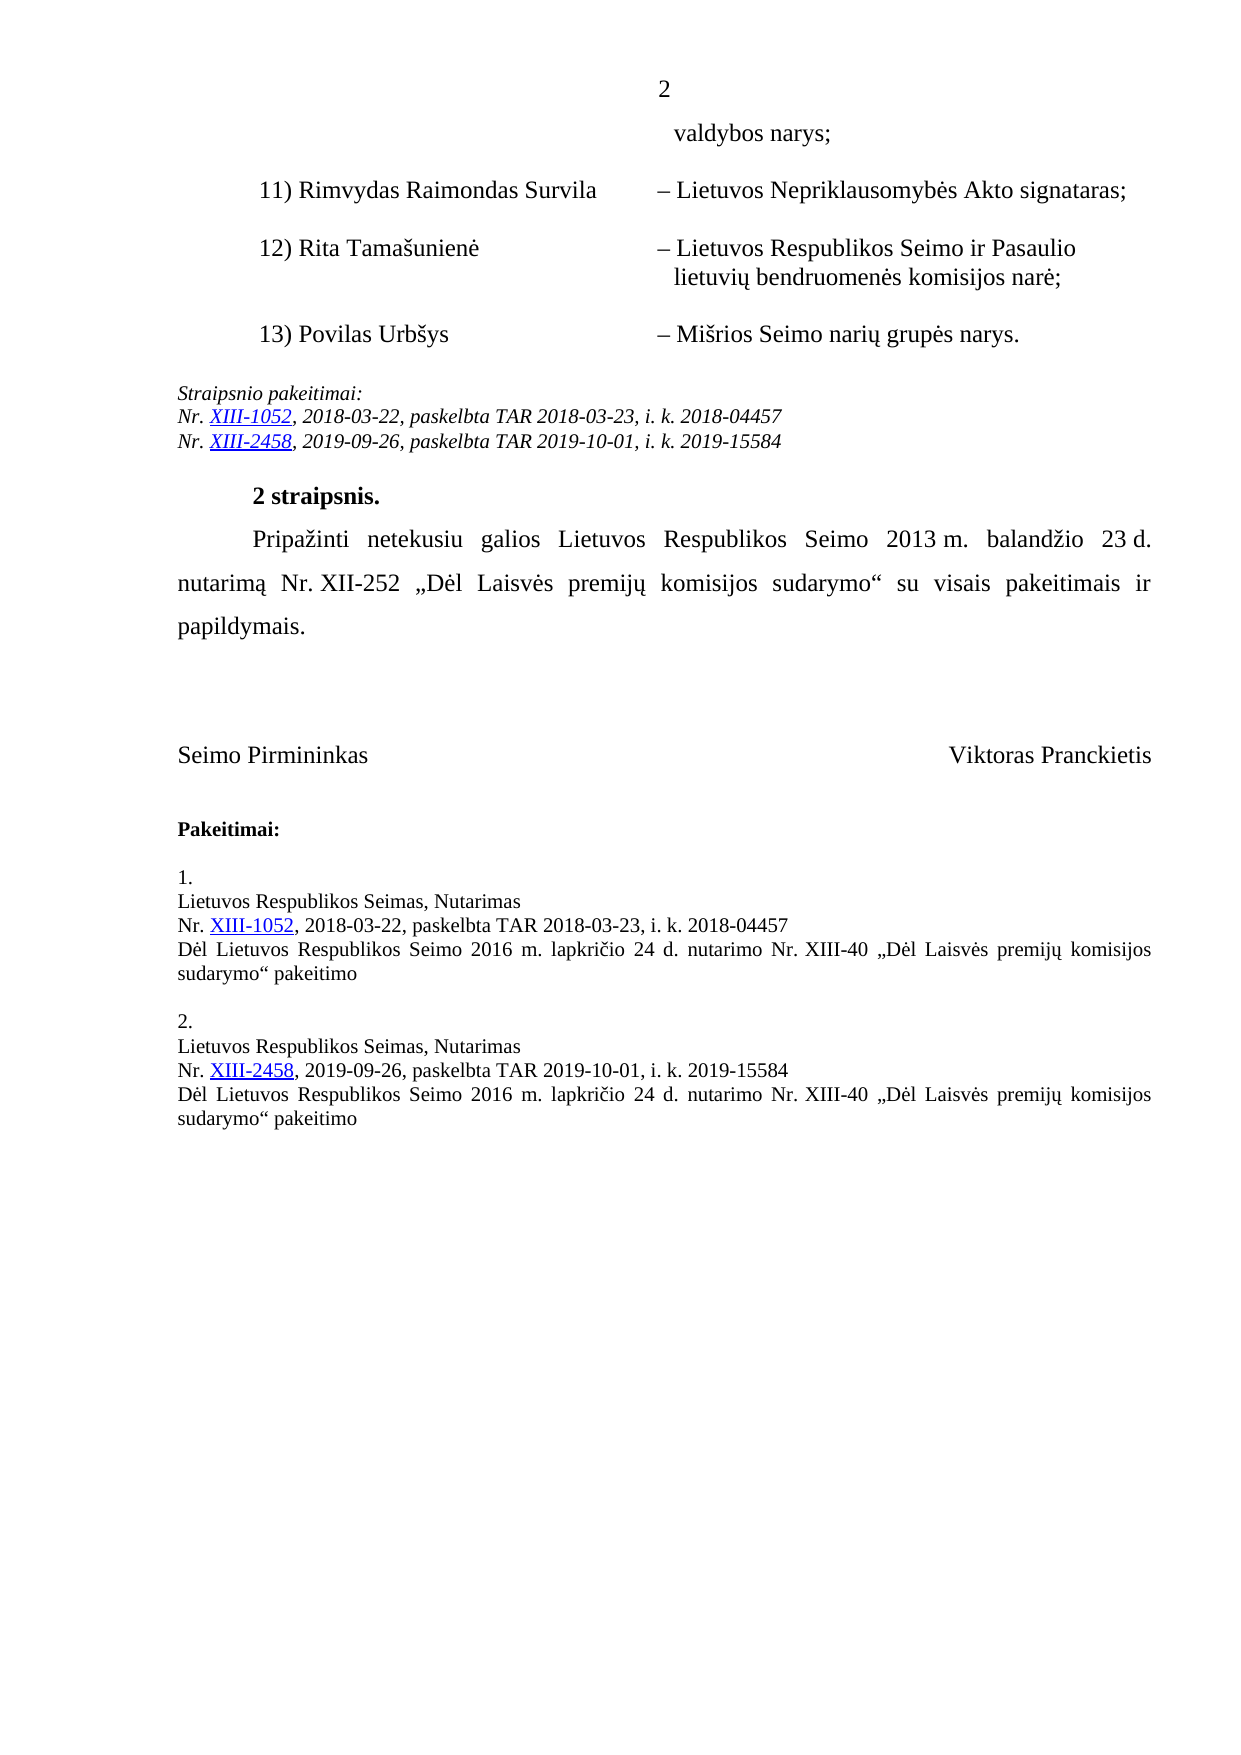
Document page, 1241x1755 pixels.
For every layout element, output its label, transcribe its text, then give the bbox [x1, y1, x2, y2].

text Nr. XIII-1052, 2018-03-22, paskelbta TAR 2018-03-23, i. k. 2018-04457 [177, 404, 1152, 428]
table_cell – Lietuvos Respublikos Seimo ir Pasaulio lietuvių bendruomenės komisijos narė; [646, 233, 1148, 319]
table_cell – Mišrios Seimo narių grupės narys. [646, 319, 1148, 377]
text Nr. XIII-2458, 2019-09-26, paskelbta TAR 2019-10-01, i. k. 2019-15584 [177, 428, 1152, 453]
table_cell – Lietuvos Nepriklausomybės Akto signataras; [646, 176, 1148, 233]
text Lietuvos Respublikos Seimas, Nutarimas [177, 1033, 1152, 1058]
table_cell 11) Rimvydas Raimondas Survila [248, 176, 646, 233]
text 2 straipsnis. [177, 481, 1152, 510]
text Dėl Lietuvos Respublikos Seimo 2016 m. lapkričio 24 d. nutarimo Nr. XIII-40 „Dėl Laisvės premijų komisijos sudarymo“ pakeitimo [177, 937, 1152, 985]
text 2. [177, 1009, 1152, 1033]
table_cell [248, 118, 646, 176]
text Pripažinti netekusiu galios Lietuvos Respublikos Seimo 2013 m. balandžio 23 d. nutarimą Nr. XII-252 „Dėl Laisvės premijų komisijos sudarymo“ su visais pakeitimais ir papildymais. [177, 524, 1152, 639]
text Lietuvos Respublikos Seimas, Nutarimas [177, 889, 1152, 913]
text Pakeitimai: [177, 817, 1152, 841]
table_cell 12) Rita Tamašunienė [248, 233, 646, 319]
text 1. [177, 865, 1152, 889]
text Nr. XIII-1052, 2018-03-22, paskelbta TAR 2018-03-23, i. k. 2018-04457 [177, 913, 1152, 937]
text Straipsnio pakeitimai: [177, 380, 1152, 404]
text Nr. XIII-2458, 2019-09-26, paskelbta TAR 2019-10-01, i. k. 2019-15584 [177, 1058, 1152, 1082]
table_cell valdybos narys; [646, 118, 1148, 176]
table_cell 13) Povilas Urbšys [248, 319, 646, 377]
text Seimo Pirmininkas Viktoras Pranckietis [177, 740, 1152, 769]
text Dėl Lietuvos Respublikos Seimo 2016 m. lapkričio 24 d. nutarimo Nr. XIII-40 „Dėl Laisvės premijų komisijos sudarymo“ pakeitimo [177, 1082, 1152, 1130]
